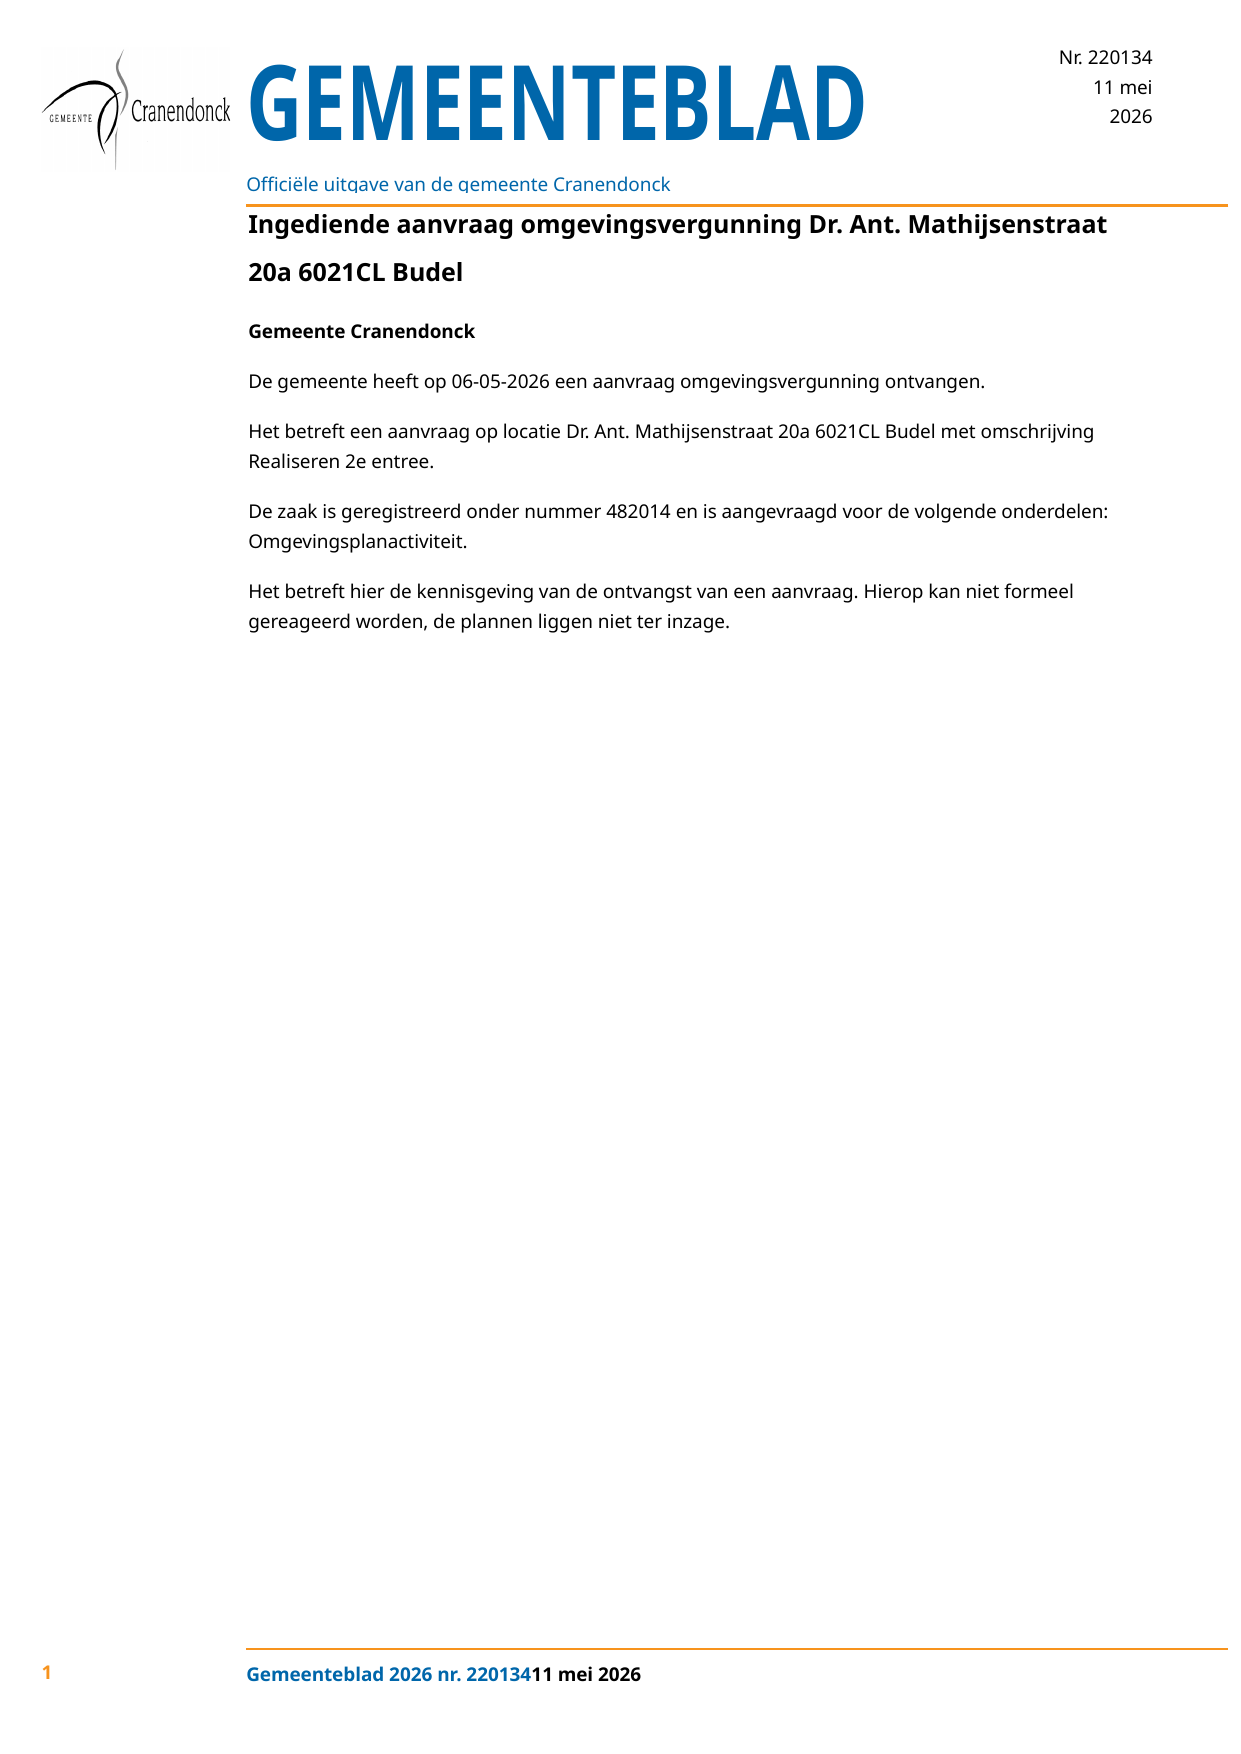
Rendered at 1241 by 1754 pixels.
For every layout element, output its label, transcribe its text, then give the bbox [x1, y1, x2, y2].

text De gemeente heeft op 06-05-2026 een aanvraag omgevingsvergunning ontvangen. [248, 368, 1152, 394]
picture [41, 47, 231, 172]
text Het betreft een aanvraag op locatie Dr. Ant. Mathijsenstraat 20a 6021CL Budel met omschrijving Realiseren 2e entree. [248, 419, 1152, 474]
text Ingediende aanvraag omgevingsvergunning Dr. Ant. Mathijsenstraat 20a 6021CL Budel [248, 207, 1152, 288]
text Gemeente Cranendonck [248, 318, 1152, 344]
text De zaak is geregistreerd onder nummer 482014 en is aangevraagd voor de volgende onderdelen: Omgevingsplanactiviteit. [248, 499, 1152, 554]
text Het betreft hier de kennisgeving van de ontvangst van een aanvraag. Hierop kan niet formeel gereageerd worden, de plannen liggen niet ter inzage. [248, 579, 1152, 634]
